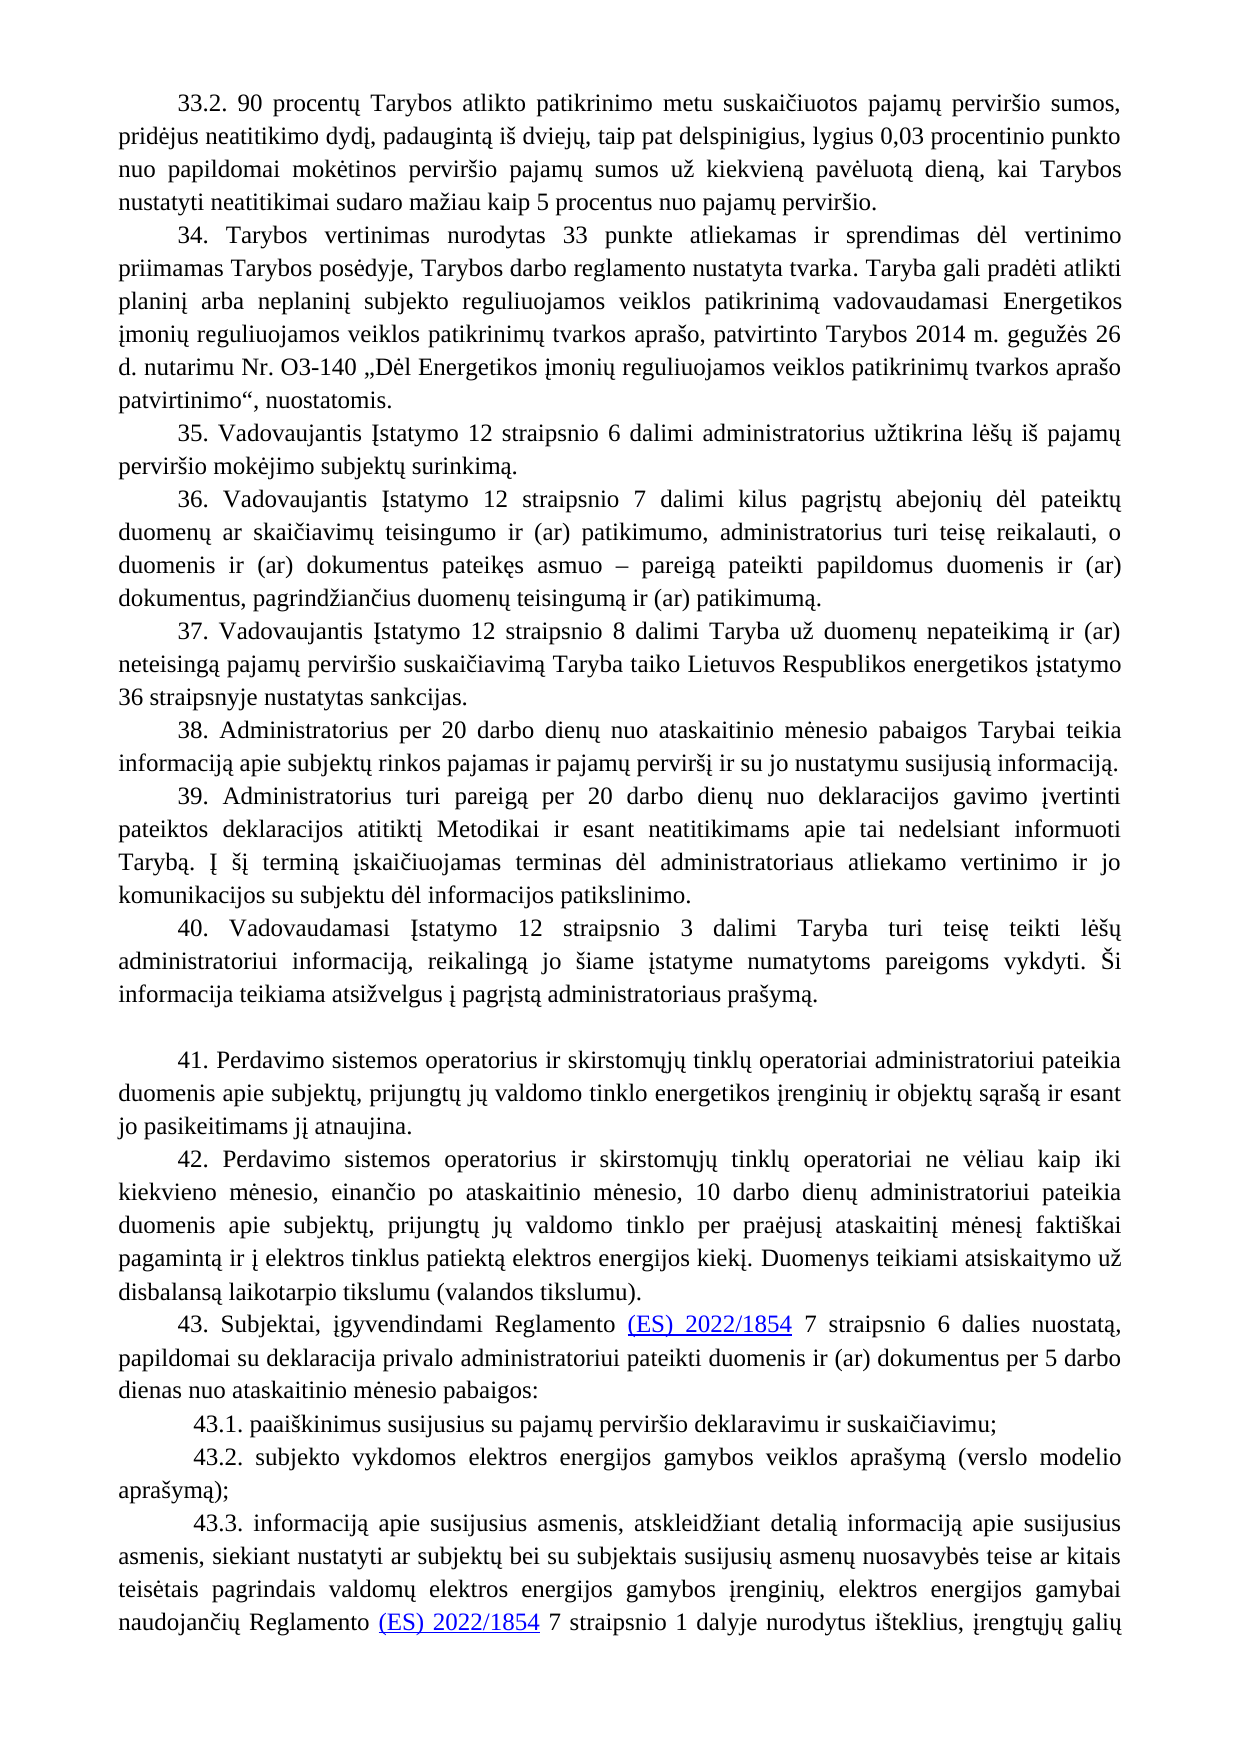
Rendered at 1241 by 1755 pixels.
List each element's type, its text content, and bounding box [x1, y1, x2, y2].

text 43.2. subjekto vykdomos elektros energijos gamybos veiklos aprašymą (verslo modelio aprašymą); [118, 1442, 1122, 1503]
text 40. Vadovaudamasi Įstatymo 12 straipsnio 3 dalimi Taryba turi teisę teikti lėšų administratoriui informaciją, reikalingą jo šiame įstatyme numatytoms pareigoms vykdyti. Ši informacija teikiama atsižvelgus į pagrįstą administratoriaus prašymą. [118, 913, 1122, 1008]
text 36. Vadovaujantis Įstatymo 12 straipsnio 7 dalimi kilus pagrįstų abejonių dėl pateiktų duomenų ar skaičiavimų teisingumo ir (ar) patikimumo, administratorius turi teisę reikalauti, o duomenis ir (ar) dokumentus pateikęs asmuo – pareigą pateikti papildomus duomenis ir (ar) dokumentus, pagrindžiančius duomenų teisingumą ir (ar) patikimumą. [118, 484, 1122, 612]
text 35. Vadovaujantis Įstatymo 12 straipsnio 6 dalimi administratorius užtikrina lėšų iš pajamų perviršio mokėjimo subjektų surinkimą. [118, 418, 1122, 480]
text 42. Perdavimo sistemos operatorius ir skirstomųjų tinklų operatoriai ne vėliau kaip iki kiekvieno mėnesio, einančio po ataskaitinio mėnesio, 10 darbo dienų administratoriui pateikia duomenis apie subjektų, prijungtų jų valdomo tinklo per praėjusį ataskaitinį mėnesį faktiškai pagamintą ir į elektros tinklus patiektą elektros energijos kiekį. Duomenys teikiami atsiskaitymo už disbalansą laikotarpio tikslumu (valandos tikslumu). [118, 1144, 1122, 1305]
text 38. Administratorius per 20 darbo dienų nuo ataskaitinio mėnesio pabaigos Tarybai teikia informaciją apie subjektų rinkos pajamas ir pajamų perviršį ir su jo nustatymu susijusią informaciją. [118, 715, 1122, 777]
text 43.3. informaciją apie susijusius asmenis, atskleidžiant detalią informaciją apie susijusius asmenis, siekiant nustatyti ar subjektų bei su subjektais susijusių asmenų nuosavybės teise ar kitais teisėtais pagrindais valdomų elektros energijos gamybos įrenginių, elektros energijos gamybai naudojančių Reglamento (ES) 2022/1854 7 straipsnio 1 dalyje nurodytus išteklius, įrengtųjų galių [118, 1508, 1122, 1636]
text 43. Subjektai, įgyvendindami Reglamento (ES) 2022/1854 7 straipsnio 6 dalies nuostatą, papildomai su deklaracija privalo administratoriui pateikti duomenis ir (ar) dokumentus per 5 darbo dienas nuo ataskaitinio mėnesio pabaigos: [118, 1309, 1122, 1404]
text 41. Perdavimo sistemos operatorius ir skirstomųjų tinklų operatoriai administratoriui pateikia duomenis apie subjektų, prijungtų jų valdomo tinklo energetikos įrenginių ir objektų sąrašą ir esant jo pasikeitimams jį atnaujina. [118, 1045, 1122, 1140]
text 39. Administratorius turi pareigą per 20 darbo dienų nuo deklaracijos gavimo įvertinti pateiktos deklaracijos atitiktį Metodikai ir esant neatitikimams apie tai nedelsiant informuoti Tarybą. Į šį terminą įskaičiuojamas terminas dėl administratoriaus atliekamo vertinimo ir jo komunikacijos su subjektu dėl informacijos patikslinimo. [118, 781, 1122, 909]
text 37. Vadovaujantis Įstatymo 12 straipsnio 8 dalimi Taryba už duomenų nepateikimą ir (ar) neteisingą pajamų perviršio suskaičiavimą Taryba taiko Lietuvos Respublikos energetikos įstatymo 36 straipsnyje nustatytas sankcijas. [118, 616, 1122, 711]
text 33.2. 90 procentų Tarybos atlikto patikrinimo metu suskaičiuotos pajamų perviršio sumos, pridėjus neatitikimo dydį, padaugintą iš dviejų, taip pat delspinigius, lygius 0,03 procentinio punkto nuo papildomai mokėtinos perviršio pajamų sumos už kiekvieną pavėluotą dieną, kai Tarybos nustatyti neatitikimai sudaro mažiau kaip 5 procentus nuo pajamų perviršio. [118, 88, 1122, 216]
text 34. Tarybos vertinimas nurodytas 33 punkte atliekamas ir sprendimas dėl vertinimo priimamas Tarybos posėdyje, Tarybos darbo reglamento nustatyta tvarka. Taryba gali pradėti atlikti planinį arba neplaninį subjekto reguliuojamos veiklos patikrinimą vadovaudamasi Energetikos įmonių reguliuojamos veiklos patikrinimų tvarkos aprašo, patvirtinto Tarybos 2014 m. gegužės 26 d. nutarimu Nr. O3-140 „Dėl Energetikos įmonių reguliuojamos veiklos patikrinimų tvarkos aprašo patvirtinimo“, nuostatomis. [118, 220, 1122, 414]
text 43.1. paaiškinimus susijusius su pajamų perviršio deklaravimu ir suskaičiavimu; [118, 1409, 1122, 1437]
